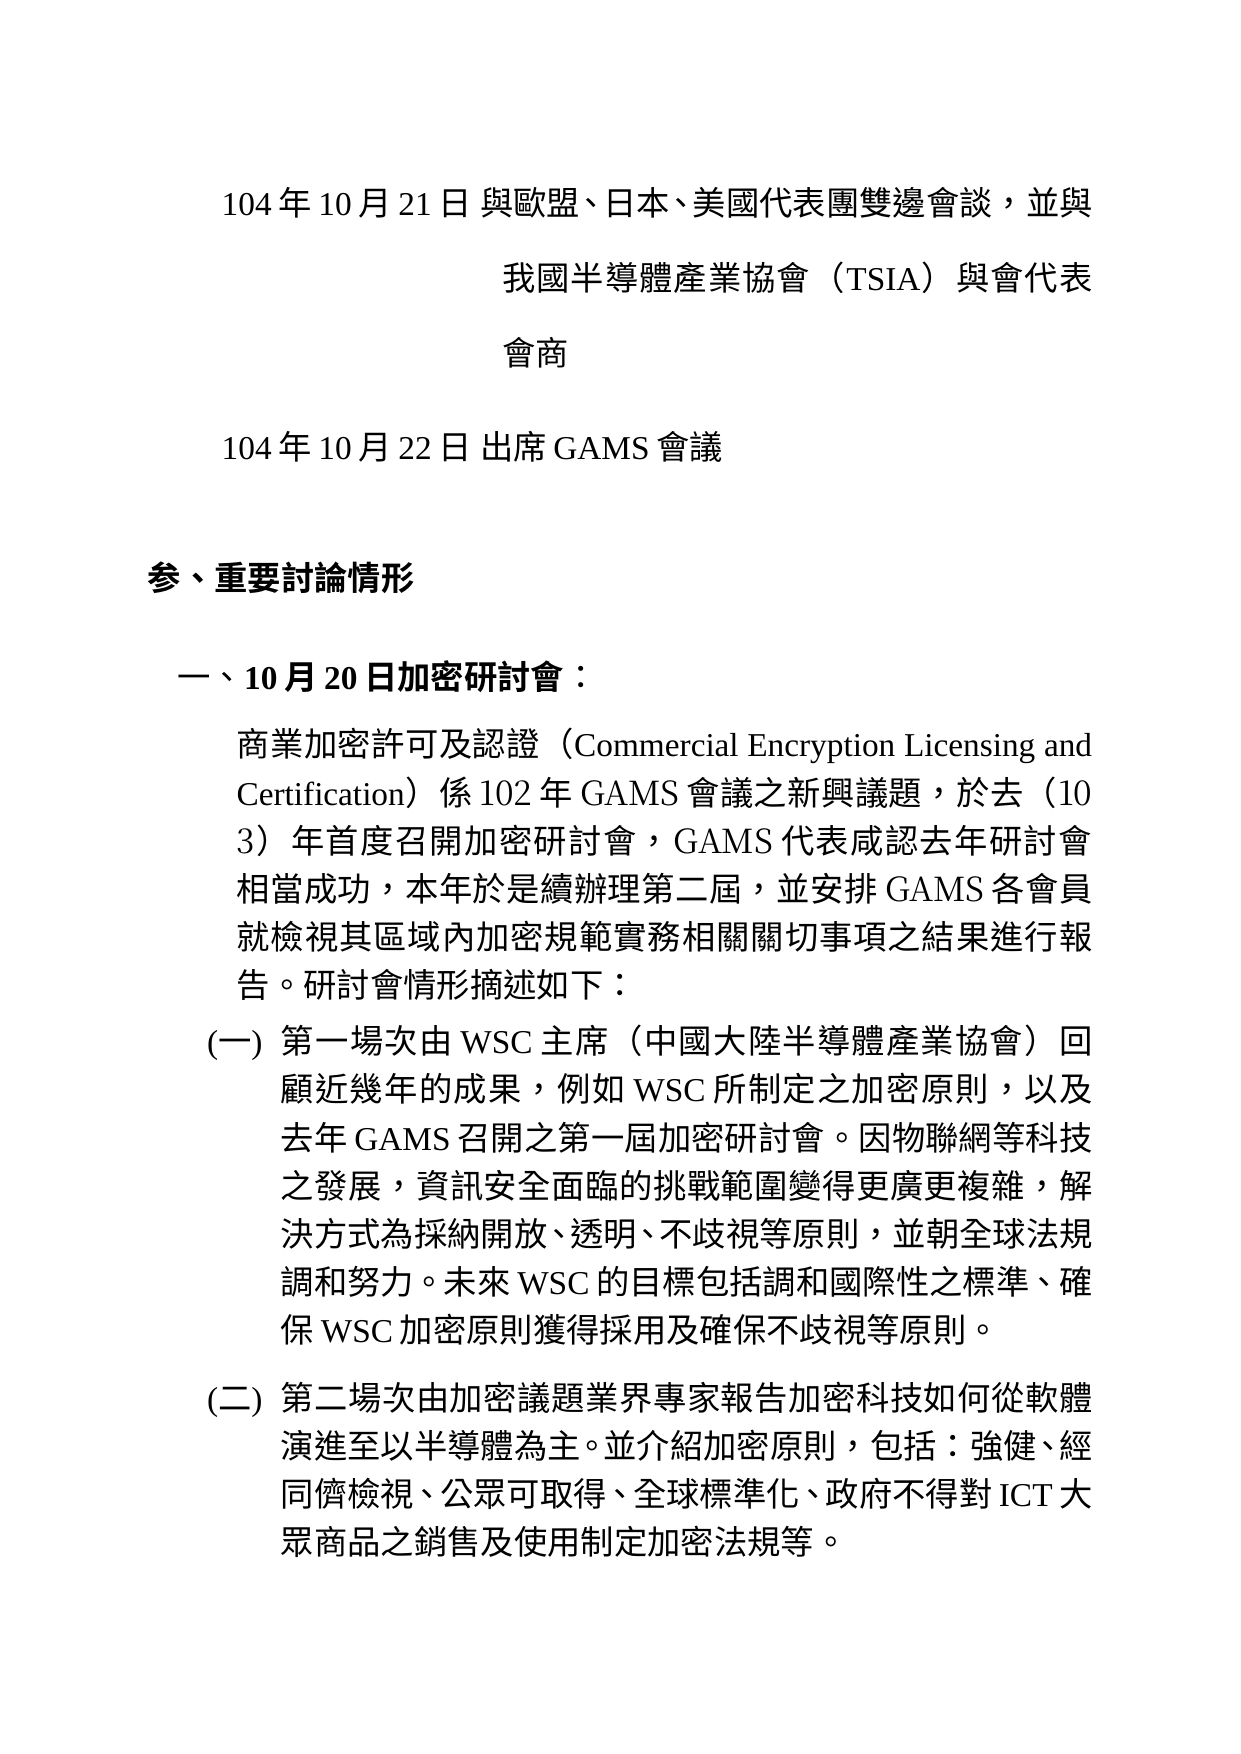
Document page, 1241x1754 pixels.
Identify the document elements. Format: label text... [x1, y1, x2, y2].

list 第二場次由加密議題業界專家報告加密科技如何從軟體演進至以半導體為主。並介紹加密原則，包括：強健、經同儕檢視、公眾可取得、全球標準化、政府不得對ICT大眾商品之銷售及使用制定加密法規等。 [207, 1371, 1092, 1564]
text 商業加密許可及認證（Commercial Encryption Licensing and Certification）係102年GAMS會議之新興議題，於去（103）年首度召開加密研討會，GAMS代表咸認去年研討會相當成功，本年於是續辦理第二屆，並安排GAMS各會員就檢視其區域內加密規範實務相關關切事項之結果進行報告。研討會情形摘述如下： [236, 718, 1092, 1007]
text 104年10月21日 與歐盟、日本、美國代表團雙邊會談，並與我國半導體產業協會（TSIA）與會代表會商 [221, 163, 1092, 388]
list 第一場次由WSC主席（中國大陸半導體產業協會）回顧近幾年的成果，例如WSC所制定之加密原則，以及去年GAMS召開之第一屆加密研討會。因物聯網等科技之發展，資訊安全面臨的挑戰範圍變得更廣更複雜，解決方式為採納開放、透明、不歧視等原則，並朝全球法規調和努力。未來WSC的目標包括調和國際性之標準、確保WSC加密原則獲得採用及確保不歧視等原則。 [207, 1015, 1092, 1352]
text 参、重要討論情形 [148, 538, 1092, 613]
text 104年10月22日 出席GAMS會議 [221, 407, 1092, 482]
list 10月20日加密研討會： [177, 651, 1092, 699]
